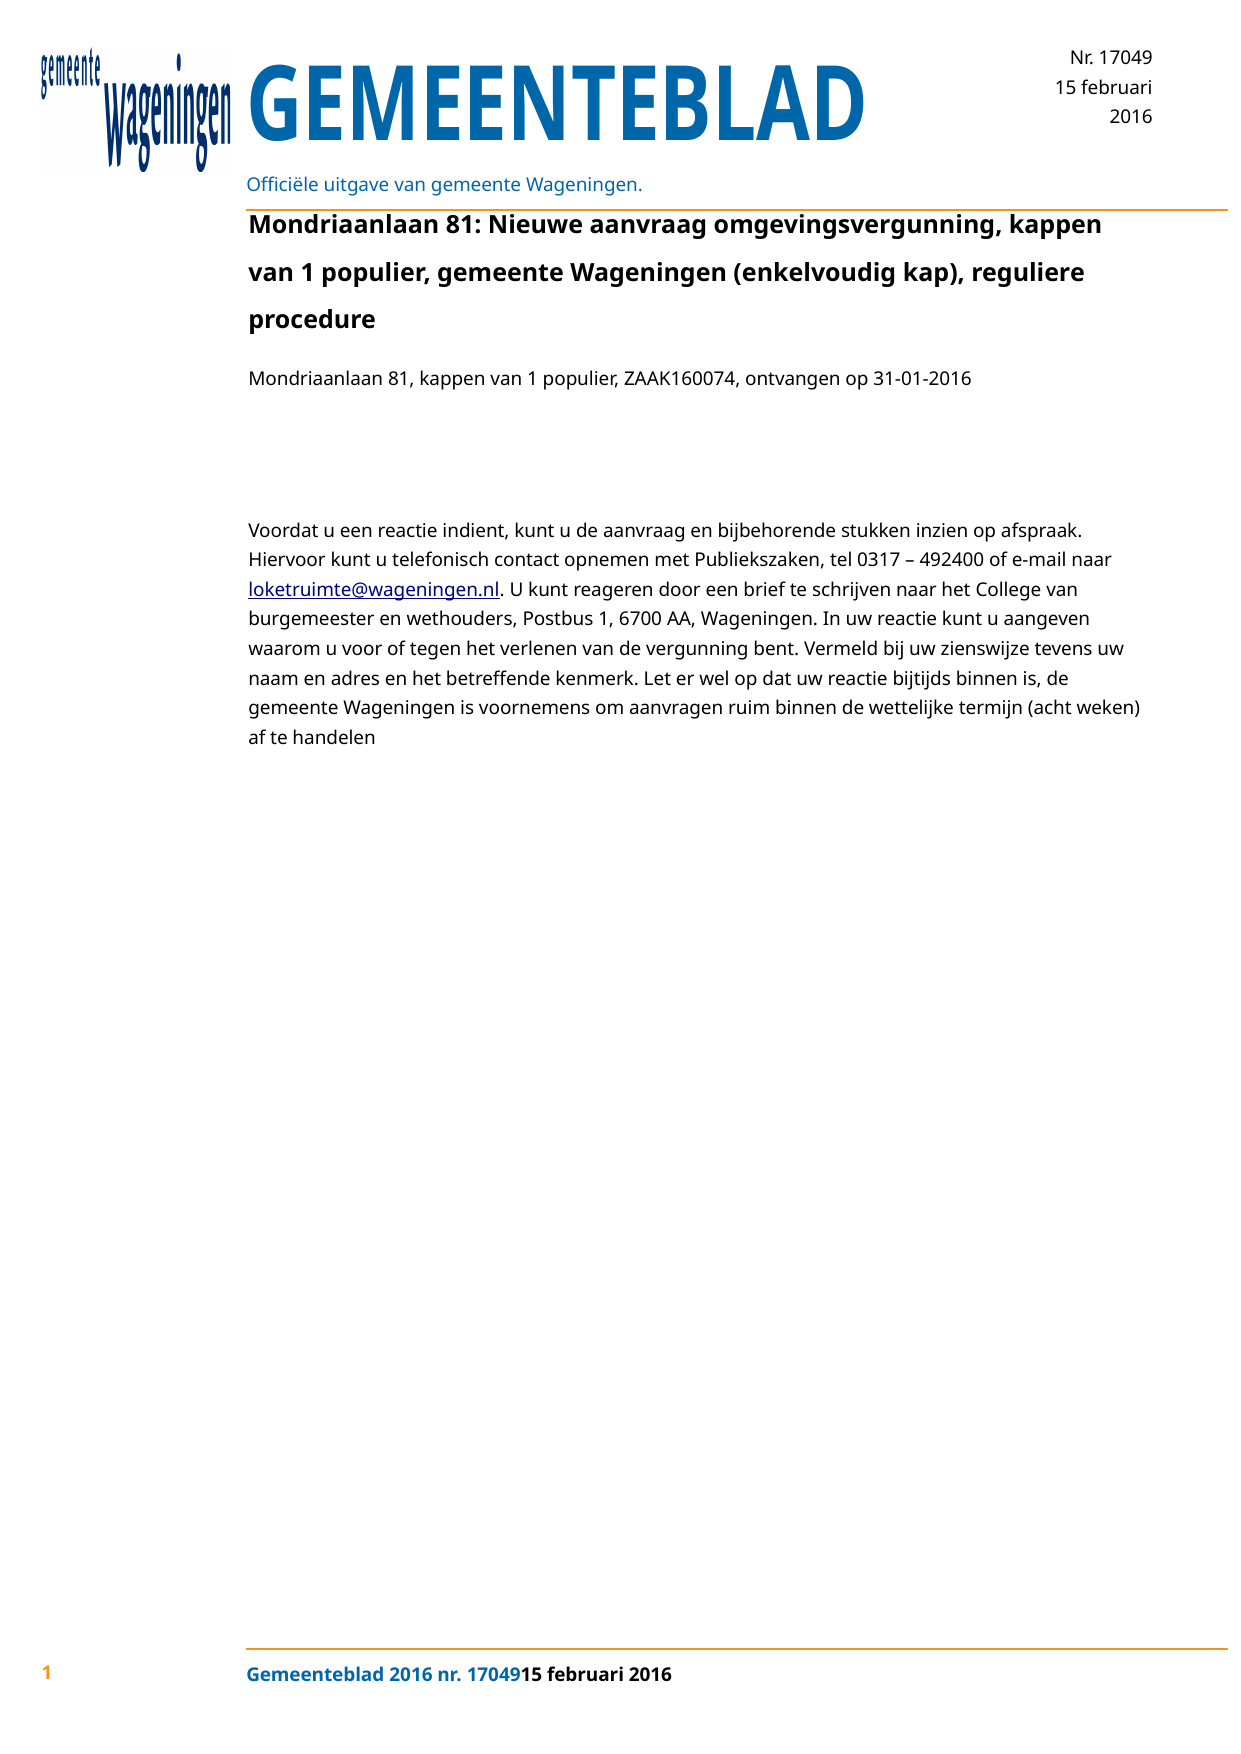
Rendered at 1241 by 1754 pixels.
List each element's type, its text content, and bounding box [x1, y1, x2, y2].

text Mondriaanlaan 81, kappen van 1 populier, ZAAK160074, ontvangen op 31-01-2016 [248, 366, 1152, 391]
text Mondriaanlaan 81: Nieuwe aanvraag omgevingsvergunning, kappen van 1 populier, gemeente Wageningen (enkelvoudig kap), reguliere procedure [248, 211, 1152, 336]
text Voordat u een reactie indient, kunt u de aanvraag en bijbehorende stukken inzien op afspraak. Hiervoor kunt u telefonisch contact opnemen met Publiekszaken, tel 0317 – 492400 of e-mail naar loketruimte@wageningen.nl. U kunt reageren door een brief te schrijven naar het College van burgemeester en wethouders, Postbus 1, 6700 AA, Wageningen. In uw reactie kunt u aangeven waarom u voor of tegen het verlenen van de vergunning bent. Vermeld bij uw zienswijze tevens uw naam en adres en het betreffende kenmerk. Let er wel op dat uw reactie bijtijds binnen is, de gemeente Wageningen is voornemens om aanvragen ruim binnen de wettelijke termijn (acht weken) af te handelen [248, 517, 1152, 749]
picture [41, 47, 231, 172]
